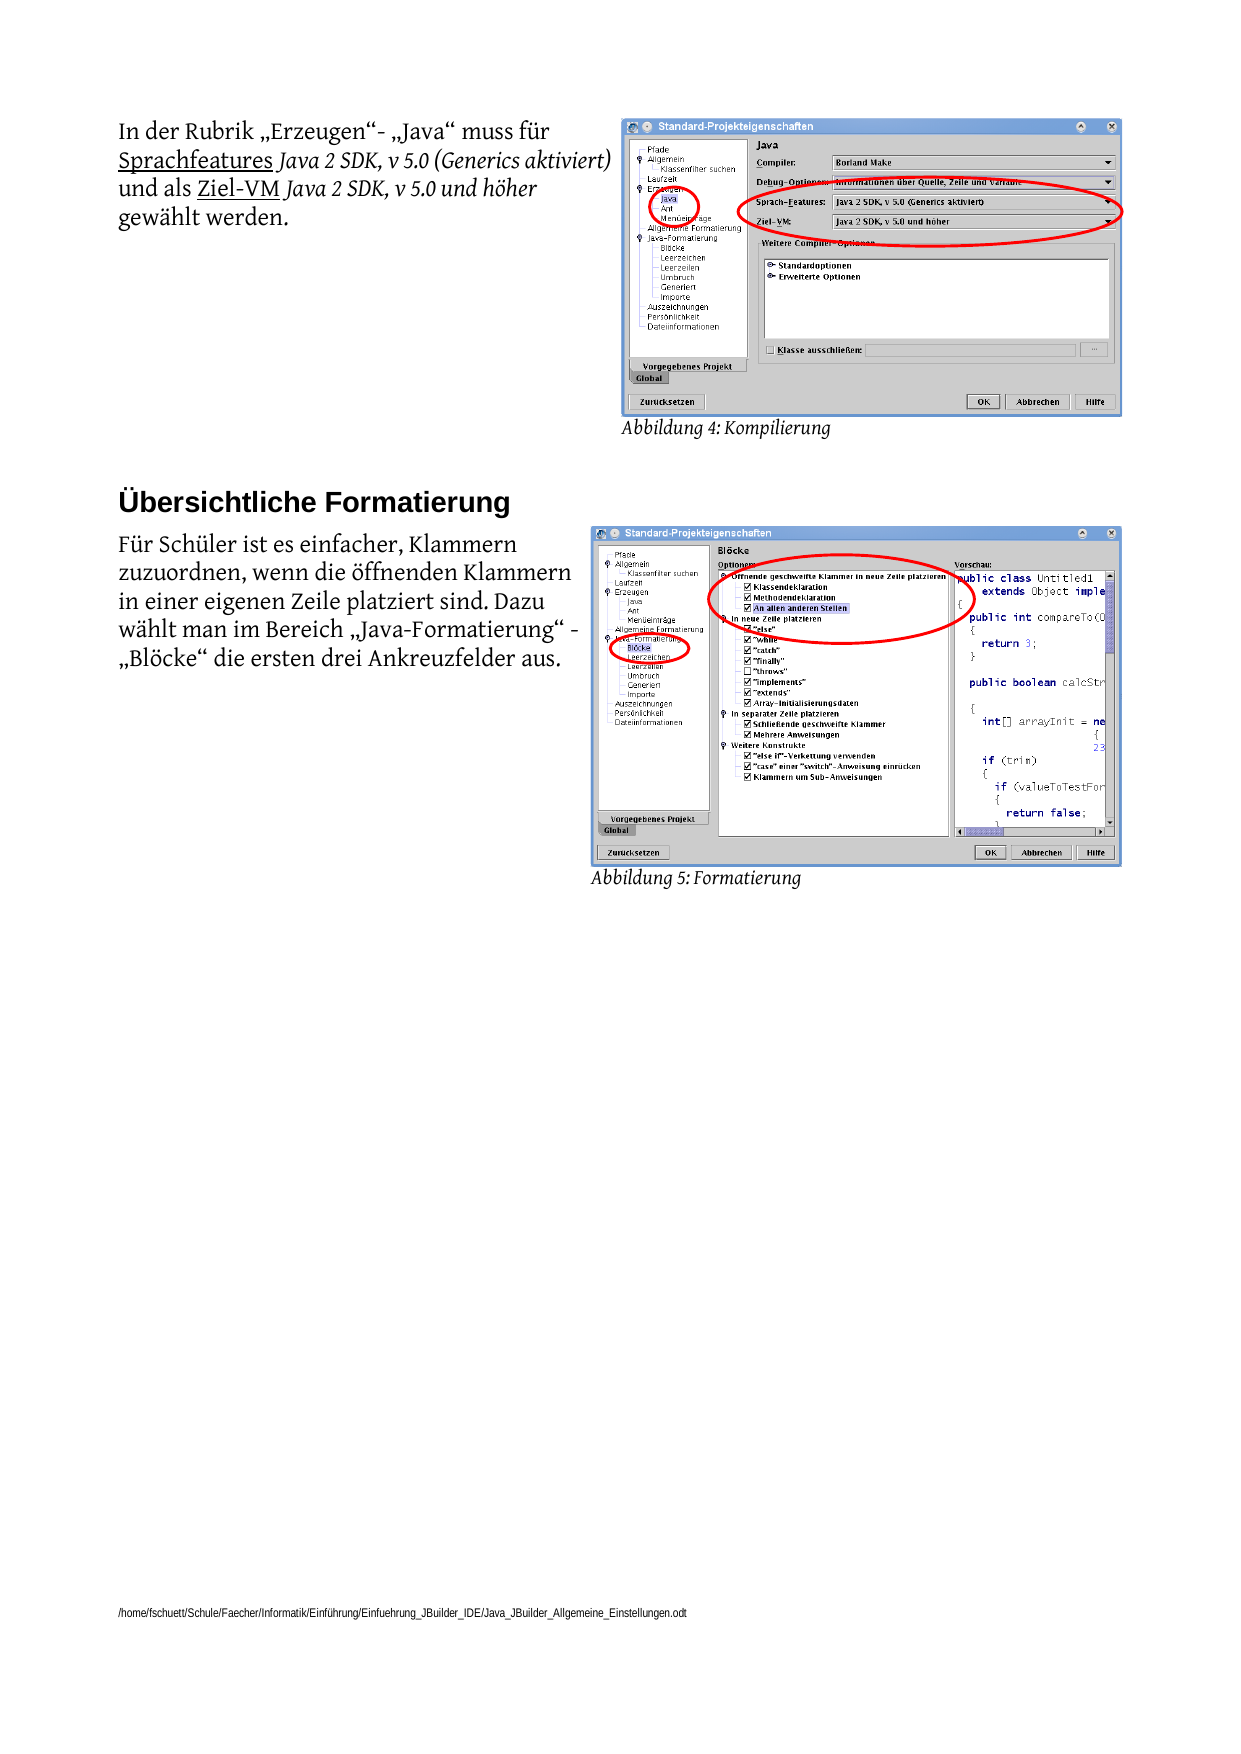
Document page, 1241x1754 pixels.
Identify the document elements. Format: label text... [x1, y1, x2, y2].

text Für Schüler ist es einfacher, Klammern zuzuordnen, wenn die öffnenden Klammern in einer eigenen Zeile platziert sind. Dazu wählt man im Bereich „Java-Formatierung“ - „Blöcke“ die ersten drei Ankreuzfelder aus. [118, 531, 590, 673]
picture [740, 179, 1120, 244]
text Abbildung 4: Kompilierung [621, 417, 1122, 440]
picture [590, 526, 1122, 867]
subtitle Übersichtliche Formatierung [118, 486, 1122, 518]
picture [621, 118, 1123, 417]
text Abbildung 5: Formatierung [591, 867, 1122, 889]
text In der Rubrik „Erzeugen“- „Java“ muss für Sprachfeatures Java 2 SDK, v 5.0 (Generics aktiviert) und als Ziel-VM Java 2 SDK, v 5.0 und höher gewählt werden. [118, 118, 621, 232]
